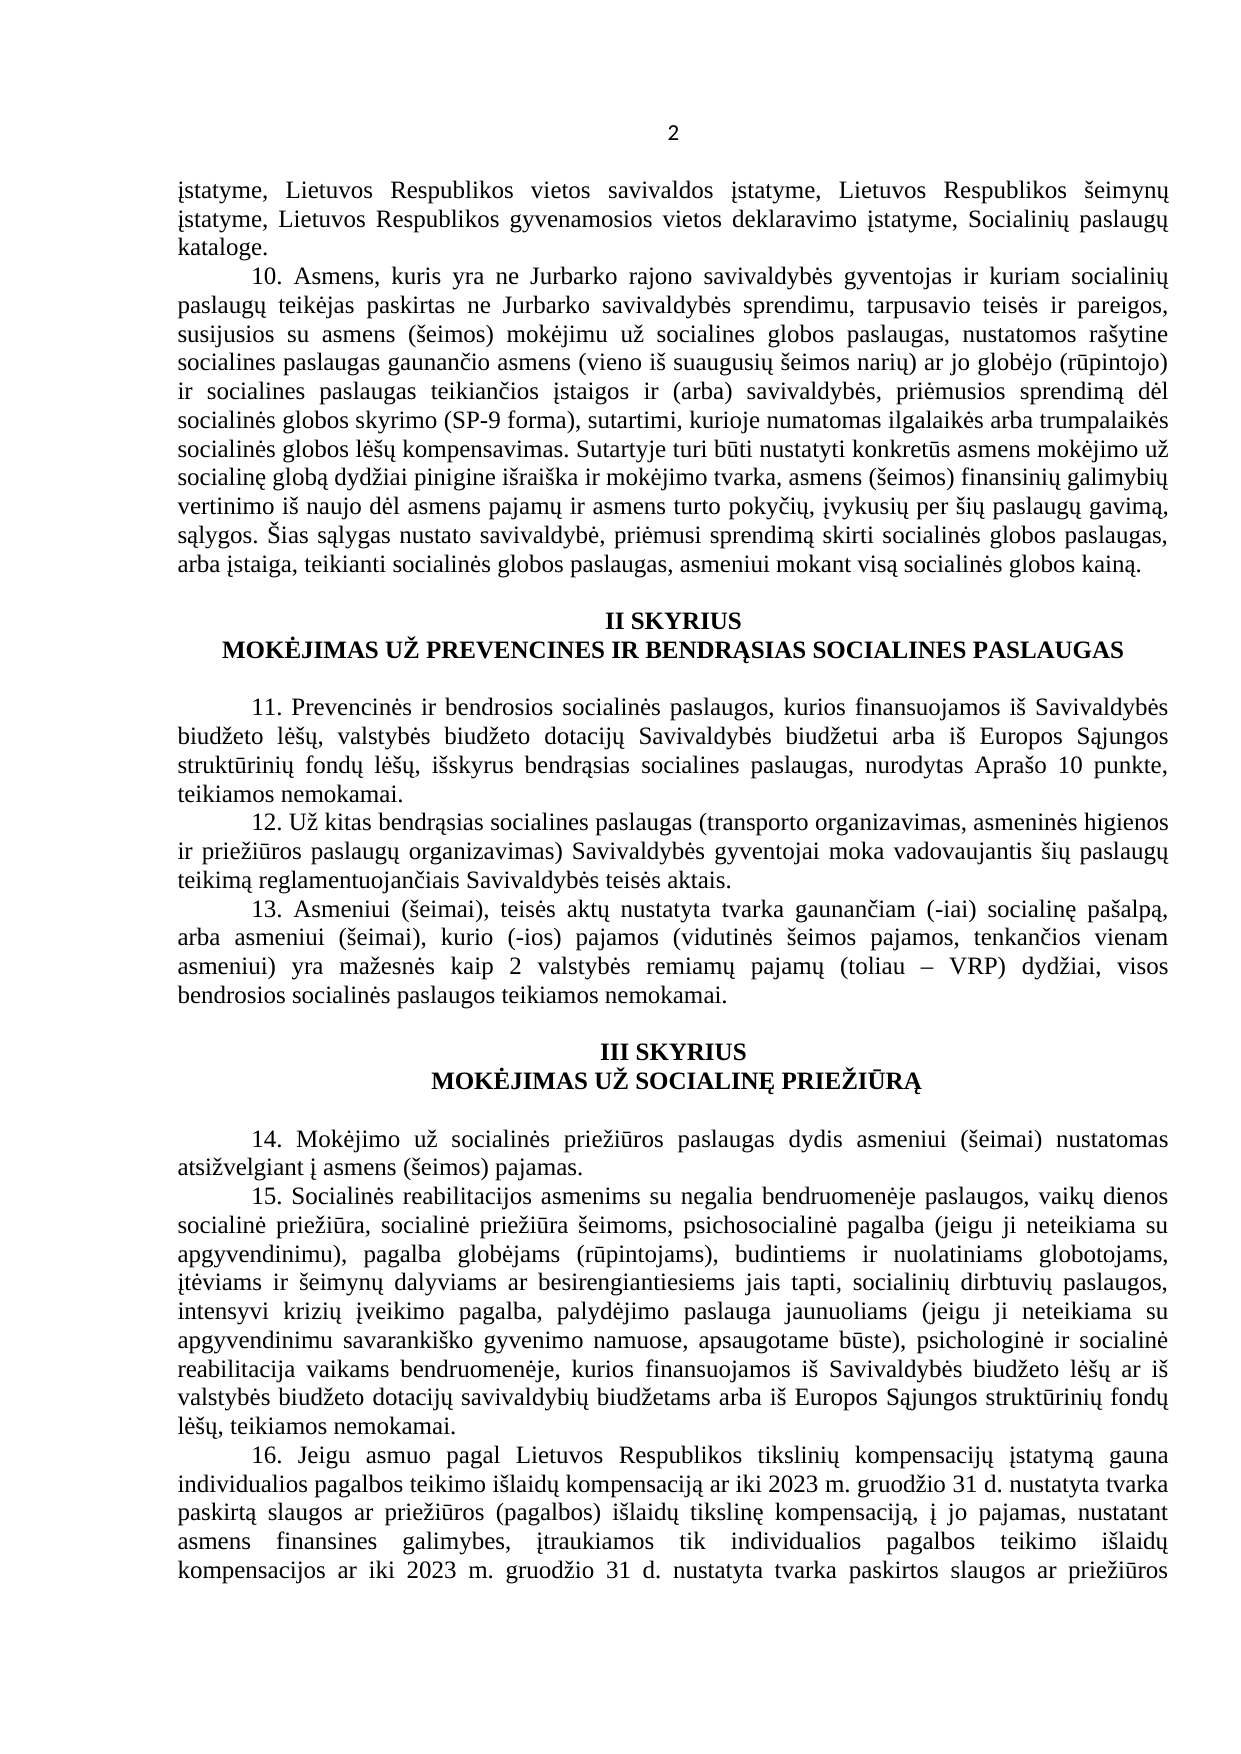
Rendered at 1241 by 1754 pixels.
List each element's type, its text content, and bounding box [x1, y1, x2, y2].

text 14. Mokėjimo už socialinės priežiūros paslaugas dydis asmeniui (šeimai) nustatomas atsižvelgiant į asmens (šeimos) pajamas. [177, 1124, 1169, 1181]
text III SKYRIUS [177, 1037, 1169, 1066]
text 15. Socialinės reabilitacijos asmenims su negalia bendruomenėje paslaugos, vaikų dienos socialinė priežiūra, socialinė priežiūra šeimoms, psichosocialinė pagalba (jeigu ji neteikiama su apgyvendinimu), pagalba globėjams (rūpintojams), budintiems ir nuolatiniams globotojams, įtėviams ir šeimynų dalyviams ar besirengiantiesiems jais tapti, socialinių dirbtuvių paslaugos, intensyvi krizių įveikimo pagalba, palydėjimo paslauga jaunuoliams (jeigu ji neteikiama su apgyvendinimu savarankiško gyvenimo namuose, apsaugotame būste), psichologinė ir socialinė reabilitacija vaikams bendruomenėje, kurios finansuojamos iš Savivaldybės biudžeto lėšų ar iš valstybės biudžeto dotacijų savivaldybių biudžetams arba iš Europos Sąjungos struktūrinių fondų lėšų, teikiamos nemokamai. [177, 1181, 1169, 1440]
text 13. Asmeniui (šeimai), teisės aktų nustatyta tvarka gaunančiam (-iai) socialinę pašalpą, arba asmeniui (šeimai), kurio (-ios) pajamos (vidutinės šeimos pajamos, tenkančios vienam asmeniui) yra mažesnės kaip 2 valstybės remiamų pajamų (toliau – VRP) dydžiai, visos bendrosios socialinės paslaugos teikiamos nemokamai. [177, 894, 1169, 1009]
text 16. Jeigu asmuo pagal Lietuvos Respublikos tikslinių kompensacijų įstatymą gauna individualios pagalbos teikimo išlaidų kompensaciją ar iki 2023 m. gruodžio 31 d. nustatyta tvarka paskirtą slaugos ar priežiūros (pagalbos) išlaidų tikslinę kompensaciją, į jo pajamas, nustatant asmens finansines galimybes, įtraukiamos tik individualios pagalbos teikimo išlaidų kompensacijos ar iki 2023 m. gruodžio 31 d. nustatyta tvarka paskirtos slaugos ar priežiūros [177, 1440, 1169, 1584]
text 10. Asmens, kuris yra ne Jurbarko rajono savivaldybės gyventojas ir kuriam socialinių paslaugų teikėjas paskirtas ne Jurbarko savivaldybės sprendimu, tarpusavio teisės ir pareigos, susijusios su asmens (šeimos) mokėjimu už socialines globos paslaugas, nustatomos rašytine socialines paslaugas gaunančio asmens (vieno iš suaugusių šeimos narių) ar jo globėjo (rūpintojo) ir socialines paslaugas teikiančios įstaigos ir (arba) savivaldybės, priėmusios sprendimą dėl socialinės globos skyrimo (SP-9 forma), sutartimi, kurioje numatomas ilgalaikės arba trumpalaikės socialinės globos lėšų kompensavimas. Sutartyje turi būti nustatyti konkretūs asmens mokėjimo už socialinę globą dydžiai pinigine išraiška ir mokėjimo tvarka, asmens (šeimos) finansinių galimybių vertinimo iš naujo dėl asmens pajamų ir asmens turto pokyčių, įvykusių per šių paslaugų gavimą, sąlygos. Šias sąlygas nustato savivaldybė, priėmusi sprendimą skirti socialinės globos paslaugas, arba įstaiga, teikianti socialinės globos paslaugas, asmeniui mokant visą socialinės globos kainą. [177, 261, 1169, 577]
text įstatyme, Lietuvos Respublikos vietos savivaldos įstatyme, Lietuvos Respublikos šeimynų įstatyme, Lietuvos Respublikos gyvenamosios vietos deklaravimo įstatyme, Socialinių paslaugų kataloge. [177, 175, 1169, 261]
text II SKYRIUS [177, 606, 1169, 635]
text MOKĖJIMAS UŽ PREVENCINES IR BENDRĄSIAS SOCIALINES PASLAUGAS [177, 635, 1169, 664]
text 11. Prevencinės ir bendrosios socialinės paslaugos, kurios finansuojamos iš Savivaldybės biudžeto lėšų, valstybės biudžeto dotacijų Savivaldybės biudžetui arba iš Europos Sąjungos struktūrinių fondų lėšų, išskyrus bendrąsias socialines paslaugas, nurodytas Aprašo 10 punkte, teikiamos nemokamai. [177, 692, 1169, 807]
text MOKĖJIMAS UŽ SOCIALINĘ PRIEŽIŪRĄ [177, 1066, 1169, 1095]
text 12. Už kitas bendrąsias socialines paslaugas (transporto organizavimas, asmeninės higienos ir priežiūros paslaugų organizavimas) Savivaldybės gyventojai moka vadovaujantis šių paslaugų teikimą reglamentuojančiais Savivaldybės teisės aktais. [177, 807, 1169, 894]
